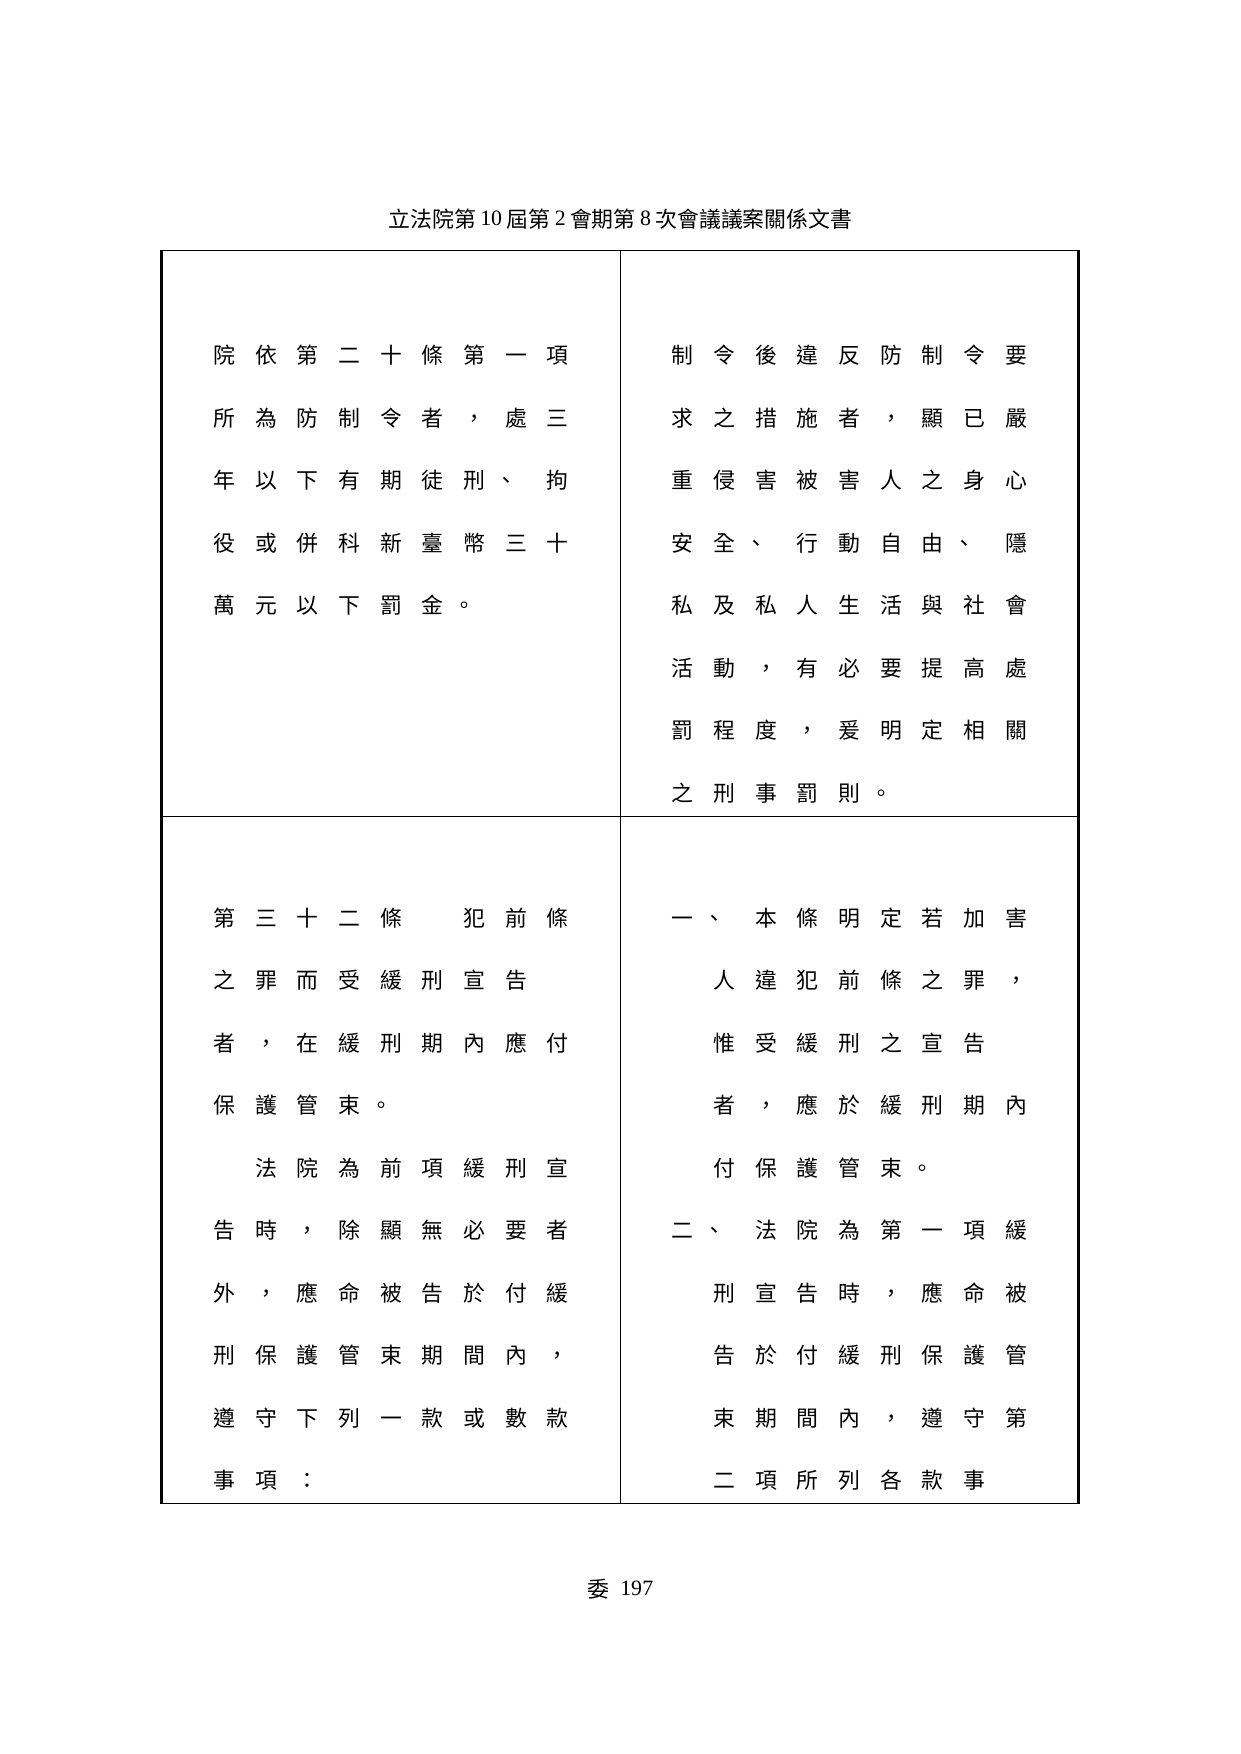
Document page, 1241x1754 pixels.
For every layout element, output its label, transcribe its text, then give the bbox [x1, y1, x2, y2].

table_cell 院依第二十條第一項所為防制令者，處三年以下有期徒刑、拘役或併科新臺幣三十萬元以下罰金。 [163, 251, 620, 816]
table_cell 一、本條明定若加害人違犯前條之罪，惟受緩刑之宣告者，應於緩刑期內付保護管束。 二、法院為第一項緩刑宣告時，應命被告於付緩刑保護管束期間內，遵守第二項所列各款事 [621, 817, 1077, 1503]
table_cell 制令後違反防制令要求之措施者，顯已嚴重侵害被害人之身心安全、行動自由、隱私及私人生活與社會活動，有必要提高處罰程度，爰明定相關之刑事罰則。 [621, 251, 1077, 816]
table_cell 第三十二條 犯前條之罪而受緩刑宣告者，在緩刑期內應付保護管束。 法院為前項緩刑宣告時，除顯無必要者外，應命被告於付緩刑保護管束期間內，遵守下列一款或數款事項： [163, 817, 620, 1503]
